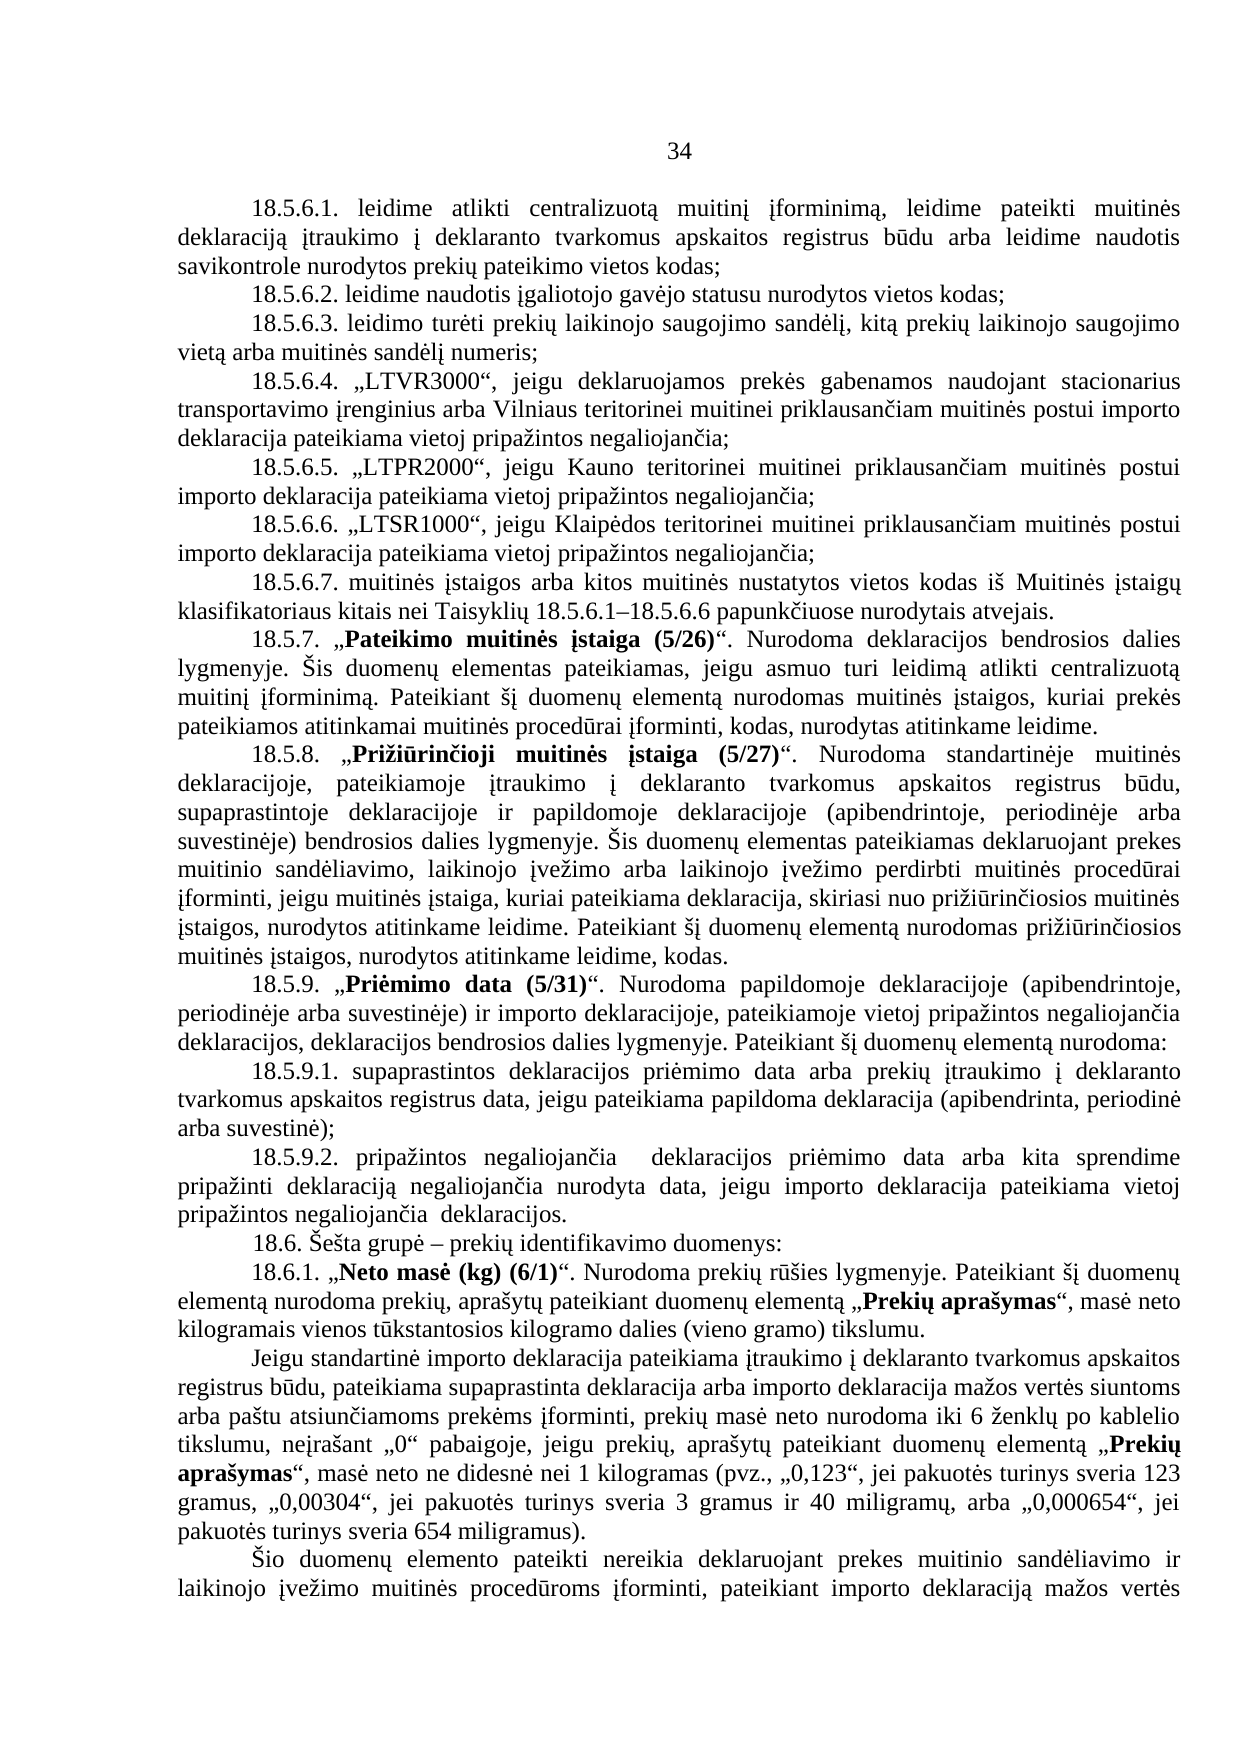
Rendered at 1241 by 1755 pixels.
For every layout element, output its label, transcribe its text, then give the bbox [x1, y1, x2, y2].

text Šio duomenų elemento pateikti nereikia deklaruojant prekes muitinio sandėliavimo ir laikinojo įvežimo muitinės procedūroms įforminti, pateikiant importo deklaraciją mažos vertės [177, 1544, 1181, 1602]
text 18.5.9.1. supaprastintos deklaracijos priėmimo data arba prekių įtraukimo į deklaranto tvarkomus apskaitos registrus data, jeigu pateikiama papildoma deklaracija (apibendrinta, periodinė arba suvestinė); [177, 1056, 1181, 1142]
text Jeigu standartinė importo deklaracija pateikiama įtraukimo į deklaranto tvarkomus apskaitos registrus būdu, pateikiama supaprastinta deklaracija arba importo deklaracija mažos vertės siuntoms arba paštu atsiunčiamoms prekėms įforminti, prekių masė neto nurodoma iki 6 ženklų po kablelio tikslumu, neįrašant „0“ pabaigoje, jeigu prekių, aprašytų pateikiant duomenų elementą „Prekių aprašymas“, masė neto ne didesnė nei 1 kilogramas (pvz., „0,123“, jei pakuotės turinys sveria 123 gramus, „0,00304“, jei pakuotės turinys sveria 3 gramus ir 40 miligramų, arba „0,000654“, jei pakuotės turinys sveria 654 miligramus). [177, 1343, 1181, 1544]
text 18.5.7. „Pateikimo muitinės įstaiga (5/26)“. Nurodoma deklaracijos bendrosios dalies lygmenyje. Šis duomenų elementas pateikiamas, jeigu asmuo turi leidimą atlikti centralizuotą muitinį įforminimą. Pateikiant šį duomenų elementą nurodomas muitinės įstaigos, kuriai prekės pateikiamos atitinkamai muitinės procedūrai įforminti, kodas, nurodytas atitinkame leidime. [177, 624, 1181, 739]
text 18.5.6.2. leidime naudotis įgaliotojo gavėjo statusu nurodytos vietos kodas; [177, 279, 1181, 308]
text 18.5.6.7. muitinės įstaigos arba kitos muitinės nustatytos vietos kodas iš Muitinės įstaigų klasifikatoriaus kitais nei Taisyklių 18.5.6.1–18.5.6.6 papunkčiuose nurodytais atvejais. [177, 567, 1181, 624]
text 18.5.8. „Prižiūrinčioji muitinės įstaiga (5/27)“. Nurodoma standartinėje muitinės deklaracijoje, pateikiamoje įtraukimo į deklaranto tvarkomus apskaitos registrus būdu, supaprastintoje deklaracijoje ir papildomoje deklaracijoje (apibendrintoje, periodinėje arba suvestinėje) bendrosios dalies lygmenyje. Šis duomenų elementas pateikiamas deklaruojant prekes muitinio sandėliavimo, laikinojo įvežimo arba laikinojo įvežimo perdirbti muitinės procedūrai įforminti, jeigu muitinės įstaiga, kuriai pateikiama deklaracija, skiriasi nuo prižiūrinčiosios muitinės įstaigos, nurodytos atitinkame leidime. Pateikiant šį duomenų elementą nurodomas prižiūrinčiosios muitinės įstaigos, nurodytos atitinkame leidime, kodas. [177, 739, 1181, 969]
text 18.5.6.3. leidimo turėti prekių laikinojo saugojimo sandėlį, kitą prekių laikinojo saugojimo vietą arba muitinės sandėlį numeris; [177, 308, 1181, 366]
text 18.6. Šešta grupė – prekių identifikavimo duomenys: [177, 1228, 1181, 1257]
text 18.5.9. „Priėmimo data (5/31)“. Nurodoma papildomoje deklaracijoje (apibendrintoje, periodinėje arba suvestinėje) ir importo deklaracijoje, pateikiamoje vietoj pripažintos negaliojančia deklaracijos, deklaracijos bendrosios dalies lygmenyje. Pateikiant šį duomenų elementą nurodoma: [177, 969, 1181, 1056]
text 18.6.1. „Neto masė (kg) (6/1)“. Nurodoma prekių rūšies lygmenyje. Pateikiant šį duomenų elementą nurodoma prekių, aprašytų pateikiant duomenų elementą „Prekių aprašymas“, masė neto kilogramais vienos tūkstantosios kilogramo dalies (vieno gramo) tikslumu. [177, 1257, 1181, 1343]
text 18.5.6.1. leidime atlikti centralizuotą muitinį įforminimą, leidime pateikti muitinės deklaraciją įtraukimo į deklaranto tvarkomus apskaitos registrus būdu arba leidime naudotis savikontrole nurodytos prekių pateikimo vietos kodas; [177, 193, 1181, 279]
text 18.5.6.6. „LTSR1000“, jeigu Klaipėdos teritorinei muitinei priklausančiam muitinės postui importo deklaracija pateikiama vietoj pripažintos negaliojančia; [177, 509, 1181, 567]
text 18.5.6.4. „LTVR3000“, jeigu deklaruojamos prekės gabenamos naudojant stacionarius transportavimo įrenginius arba Vilniaus teritorinei muitinei priklausančiam muitinės postui importo deklaracija pateikiama vietoj pripažintos negaliojančia; [177, 366, 1181, 452]
text 18.5.9.2. pripažintos negaliojančia deklaracijos priėmimo data arba kita sprendime pripažinti deklaraciją negaliojančia nurodyta data, jeigu importo deklaracija pateikiama vietoj pripažintos negaliojančia deklaracijos. [177, 1142, 1181, 1228]
text 18.5.6.5. „LTPR2000“, jeigu Kauno teritorinei muitinei priklausančiam muitinės postui importo deklaracija pateikiama vietoj pripažintos negaliojančia; [177, 452, 1181, 509]
